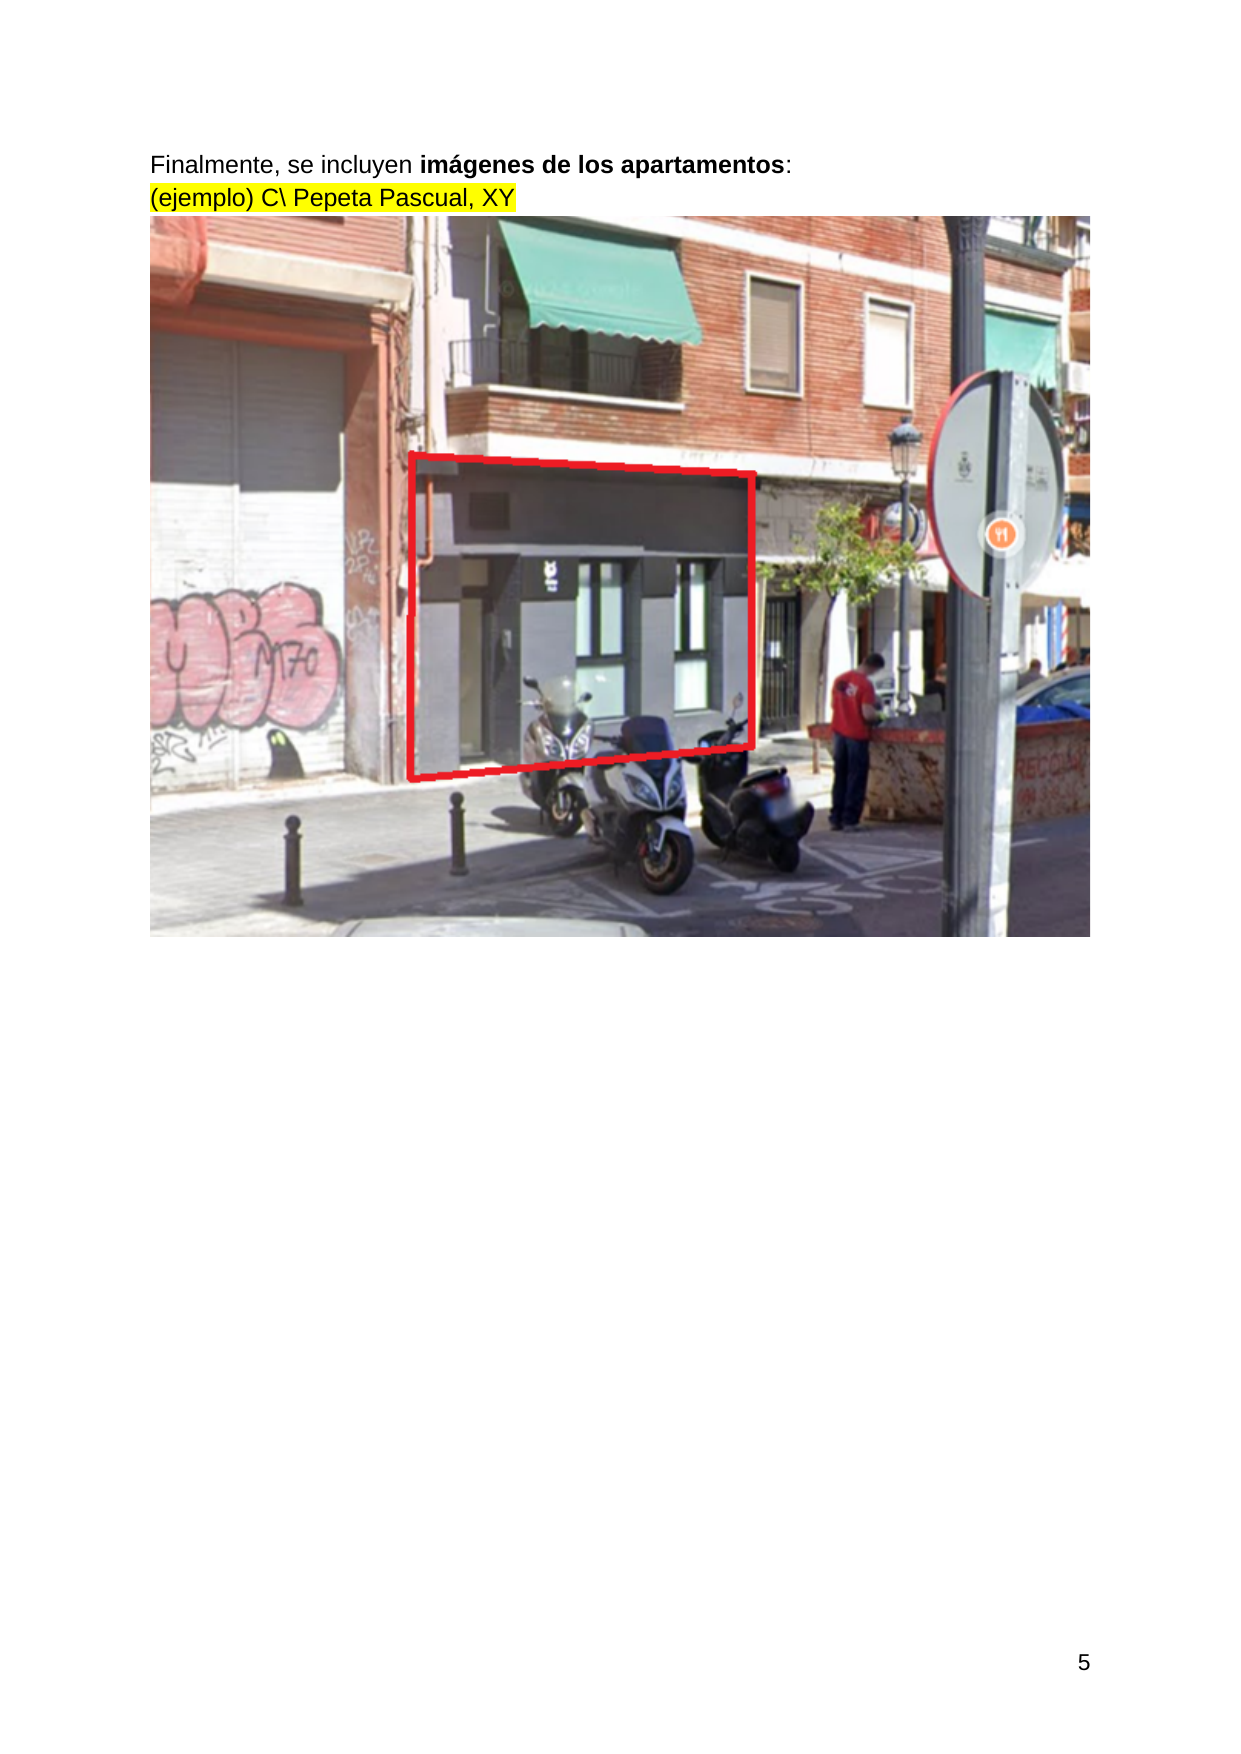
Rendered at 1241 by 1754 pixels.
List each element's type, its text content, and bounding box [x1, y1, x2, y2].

picture [150, 216, 1091, 937]
text Finalmente, se incluyen imágenes de los apartamentos: [150, 150, 1090, 179]
text (ejemplo) C\ Pepeta Pascual, XY [150, 183, 1090, 212]
